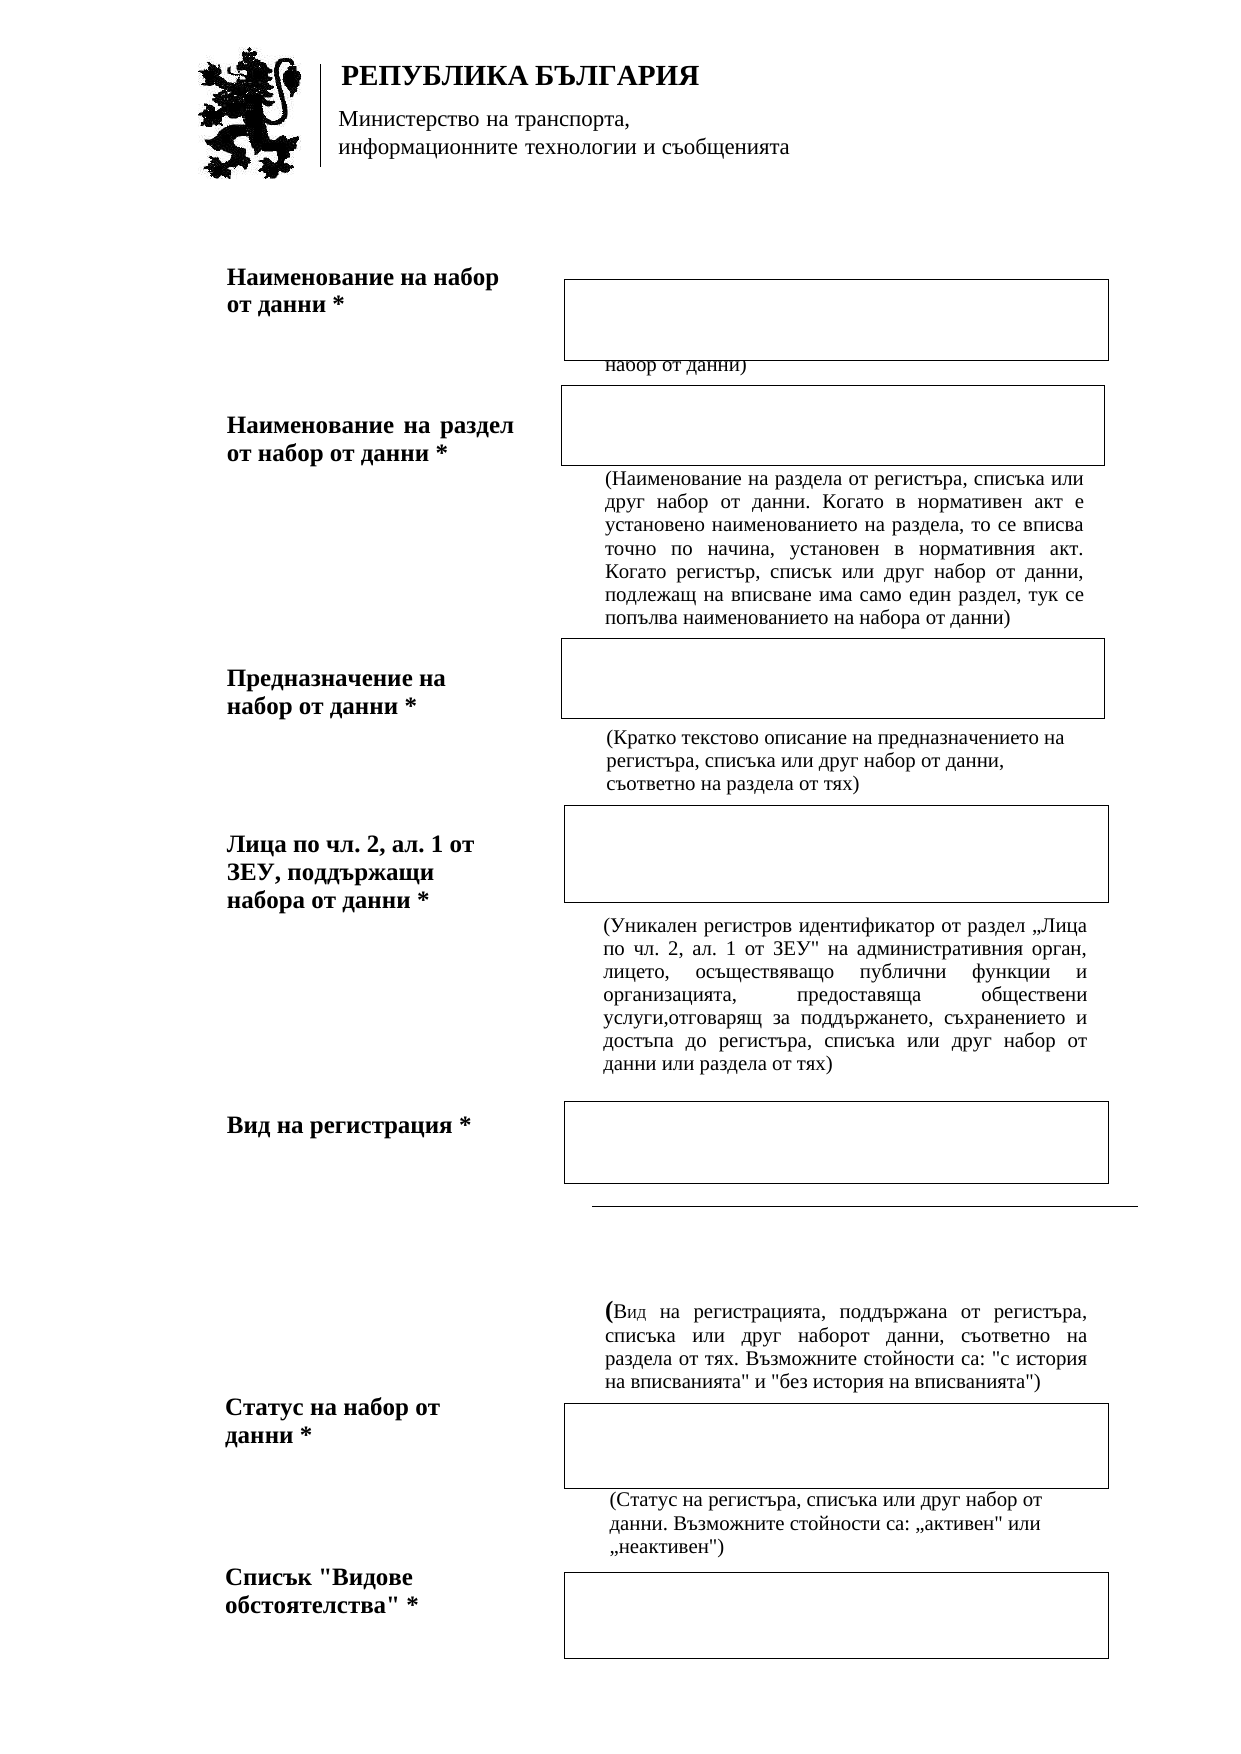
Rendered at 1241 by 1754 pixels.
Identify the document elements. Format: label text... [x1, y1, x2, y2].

text Списък "Видове обстоятелства" * [225, 1563, 486, 1619]
text (Уникален регистров идентификатор от раздел „Лица по чл. 2, ал. 1 от ЗЕУ" на административния орган, лицето, осъществяващо публични функции и организацията, предоставяща обществени услуги,отговарящ за поддържането, съхранението и достъпа до регистъра, списъка или друг набор от данни или раздела от тях) [603, 913, 1087, 1075]
text Статус на набор от данни * [225, 1393, 486, 1449]
text (Статус на регистъра, списъка или друг набор от данни. Възможните стойности са: „активен" или „неактивен") [609, 1489, 1094, 1558]
text Лица по чл. 2, ал. 1 от ЗЕУ, поддържащи набора от данни * [227, 830, 514, 913]
text (Вид на регистрацията, поддържана от регистъра, списъка или друг наборот данни, съответно на раздела от тях. Възможните стойности са: "с история на вписванията" и "без история на вписванията") [605, 1296, 1087, 1393]
text Предназначение на набор от данни * [227, 664, 514, 720]
text Наименование на набор от данни * [227, 263, 514, 318]
text (Наименование на раздела от регистъра, списъка или друг набор от данни. Когато в нормативен акт е установено наименованието на раздела, то се вписва точно по начина, установен в нормативния акт. Когато регистър, списък или друг набор от данни, подлежащ на вписване има само един раздел, тук се попълва наименованието на набора от данни) [605, 467, 1084, 629]
text Наименование на раздел от набор от данни * [227, 412, 514, 467]
text Вид на регистрация * [227, 1111, 514, 1138]
text (Наименование на регистъра, списъка или друг набор от данни) [605, 361, 1078, 376]
text (Кратко текстово описание на предназначението на регистъра, списъка или друг набор от данни, съответно на раздела от тях) [606, 726, 1086, 795]
